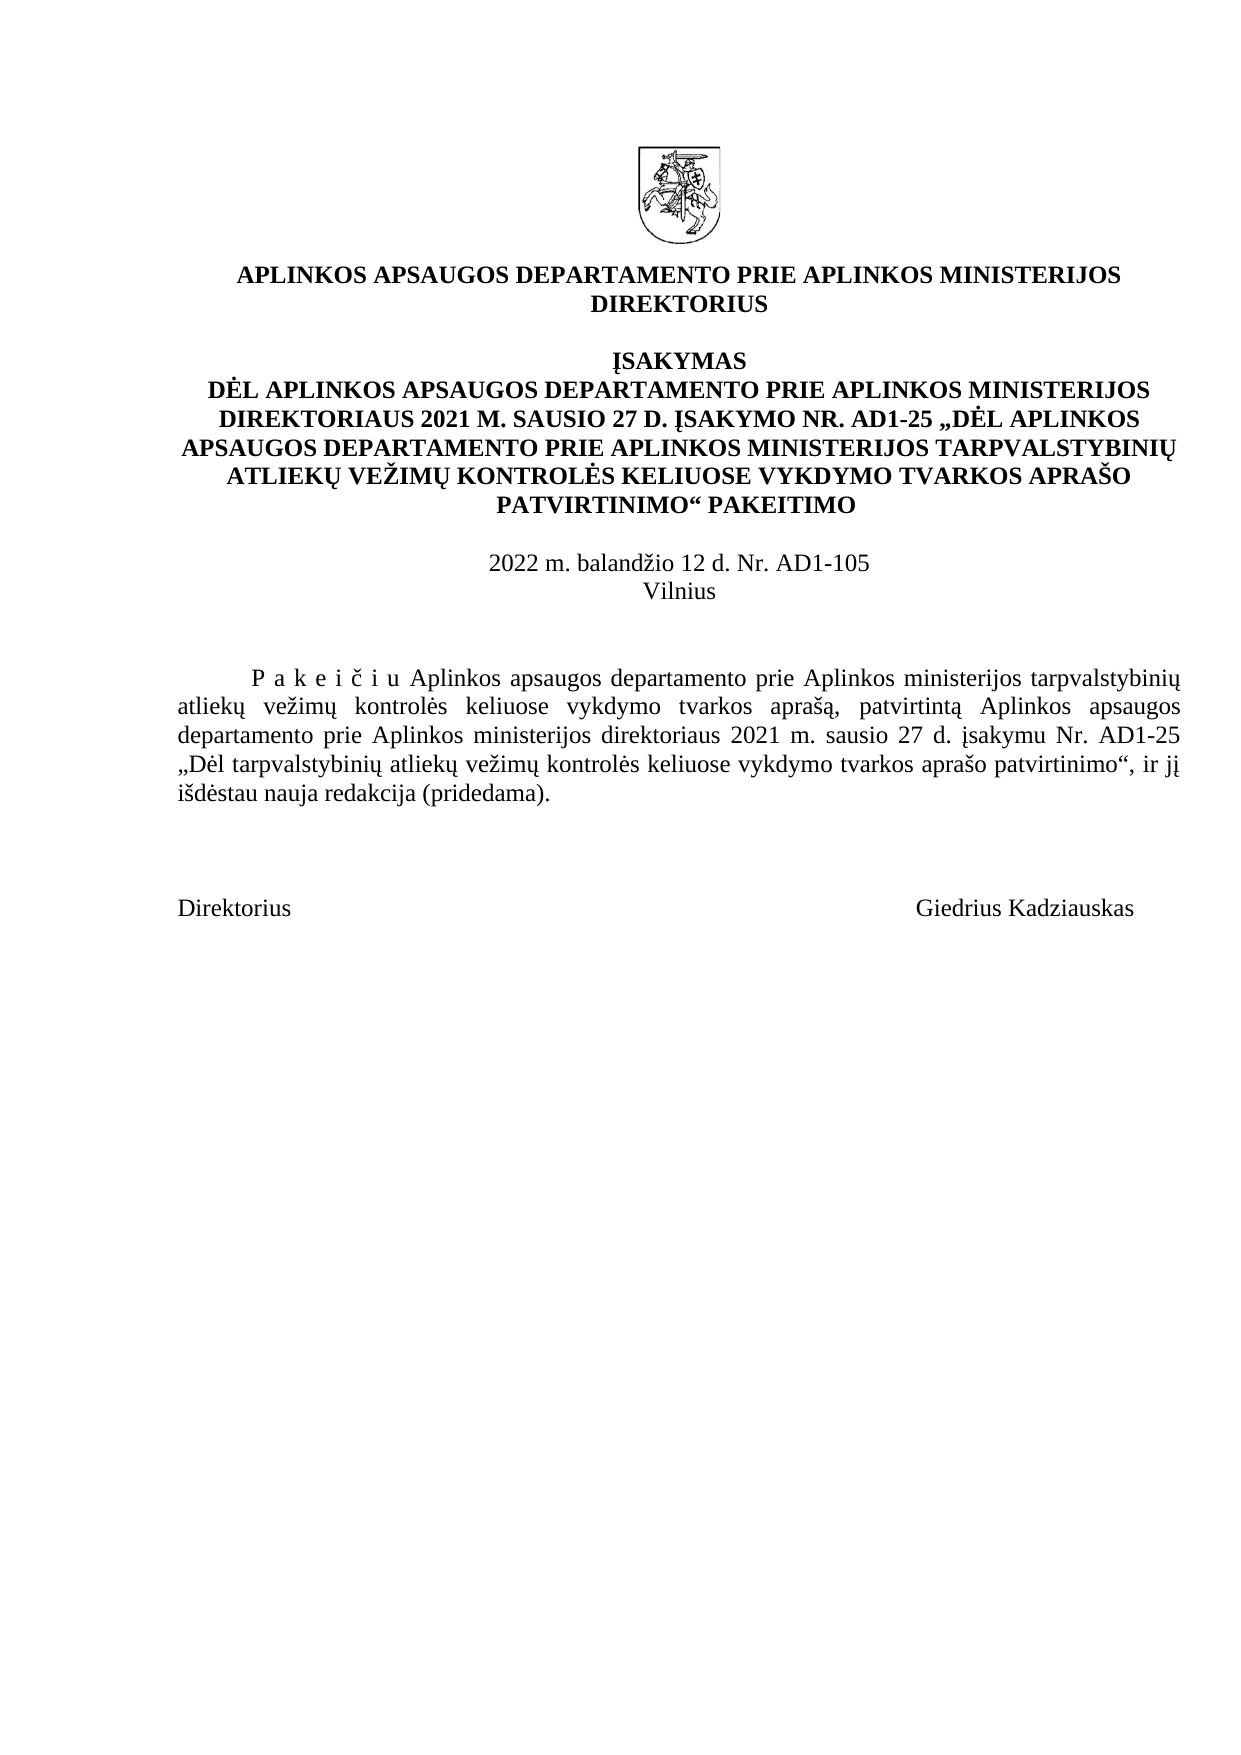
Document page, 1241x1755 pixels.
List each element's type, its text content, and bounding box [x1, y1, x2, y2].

text APLINKOS APSAUGOS DEPARTAMENTO PRIE APLINKOS MINISTERIJOS DIREKTORIUS [177, 260, 1181, 318]
text Direktorius Giedrius Kadziauskas [177, 893, 1181, 921]
text DĖL APLINKOS APSAUGOS DEPARTAMENTO PRIE APLINKOS MINISTERIJOS direktoriaus 2021 m. sausio 27 d. įsakymo Nr. AD1-25 „DĖL APLINKOS APSAUGOS DEPARTAMENTO PRIE APLINKOS MINISTERIJOS TARPVALSTYBINIŲ ATLIEKŲ VEŽIMŲ KONTROLĖS KELIUOSE VYKDYMO TVARKOS APRAŠO PATVIRTINIMO“ pakeitimo [177, 375, 1181, 519]
text Vilnius [177, 576, 1181, 605]
text ĮSAKYMAS [177, 346, 1181, 375]
text 2022 m. balandžio 12 d. Nr. AD1-105 [177, 548, 1181, 576]
text P a k e i č i u Aplinkos apsaugos departamento prie Aplinkos ministerijos tarpvalstybinių atliekų vežimų kontrolės keliuose vykdymo tvarkos aprašą, patvirtintą Aplinkos apsaugos departamento prie Aplinkos ministerijos direktoriaus 2021 m. sausio 27 d. įsakymu Nr. AD1-25 „Dėl tarpvalstybinių atliekų vežimų kontrolės keliuose vykdymo tvarkos aprašo patvirtinimo“, ir jį išdėstau nauja redakcija (pridedama). [177, 663, 1181, 806]
